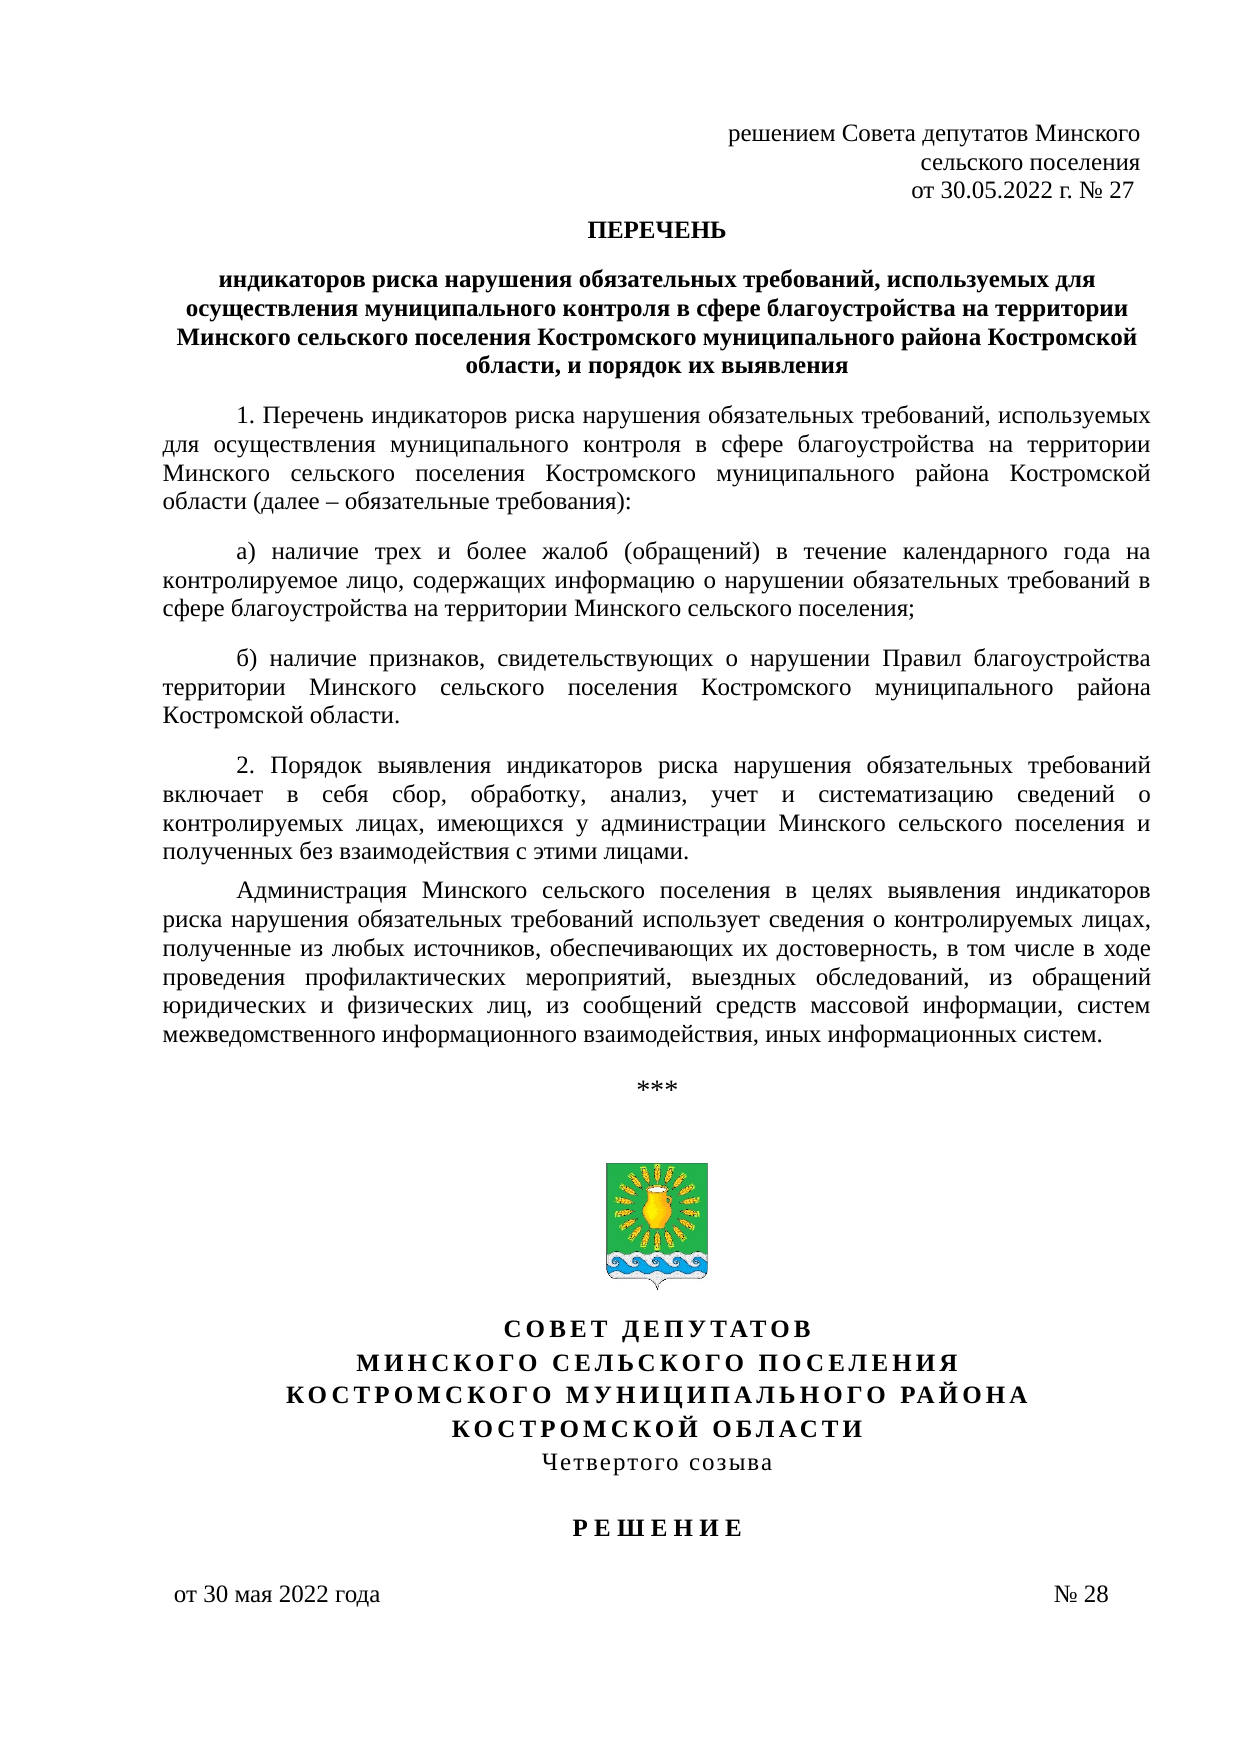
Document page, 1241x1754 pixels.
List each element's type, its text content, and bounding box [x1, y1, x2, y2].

text РЕШЕНИЕ [162, 1513, 1152, 1541]
text индикаторов риска нарушения обязательных требований, используемых для осуществления муниципального контроля в сфере благоустройства на территории Минского сельского поселения Костромского муниципального района Костромской области, и порядок их выявления [162, 264, 1152, 379]
text 1. Перечень индикаторов риска нарушения обязательных требований, используемых для осуществления муниципального контроля в сфере благоустройства на территории Минского сельского поселения Костромского муниципального района Костромской области (далее – обязательные требования): [162, 400, 1152, 515]
text 2. Порядок выявления индикаторов риска нарушения обязательных требований включает в себя сбор, обработку, анализ, учет и систематизацию сведений о контролируемых лицах, имеющихся у администрации Минского сельского поселения и полученных без взаимодействия с этими лицами. [162, 750, 1152, 865]
table_header [490, 1579, 816, 1612]
text КОСТРОМСКОЙ ОБЛАСТИ [162, 1414, 1152, 1442]
text Администрация Минского сельского поселения в целях выявления индикаторов риска нарушения обязательных требований использует сведения о контролируемых лицах, полученные из любых источников, обеспечивающих их достоверность, в том числе в ходе проведения профилактических мероприятий, выездных обследований, из обращений юридических и физических лиц, из сообщений средств массовой информации, систем межведомственного информационного взаимодействия, иных информационных систем. [162, 876, 1152, 1048]
text КОСТРОМСКОГО МУНИЦИПАЛЬНОГО РАЙОНА [162, 1381, 1152, 1409]
text Четвертого созыва [162, 1447, 1152, 1475]
table_header от 30 мая 2022 года [163, 1579, 490, 1612]
text *** [162, 1073, 1152, 1106]
table_header решением Совета депутатов Минского сельского поселения от 30.05.2022 г. № 27 [698, 118, 1152, 204]
text б) наличие признаков, свидетельствующих о нарушении Правил благоустройства территории Минского сельского поселения Костромского муниципального района Костромской области. [162, 643, 1152, 729]
table_header № 28 [816, 1579, 1152, 1612]
text а) наличие трех и более жалоб (обращений) в течение календарного года на контролируемое лицо, содержащих информацию о нарушении обязательных требований в сфере благоустройства на территории Минского сельского поселения; [162, 536, 1152, 622]
text СОВЕТ ДЕПУТАТОВ [162, 1314, 1152, 1343]
text МИНСКОГО СЕЛЬСКОГО ПОСЕЛЕНИЯ [162, 1348, 1152, 1376]
text ПЕРЕЧЕНЬ [162, 215, 1152, 243]
